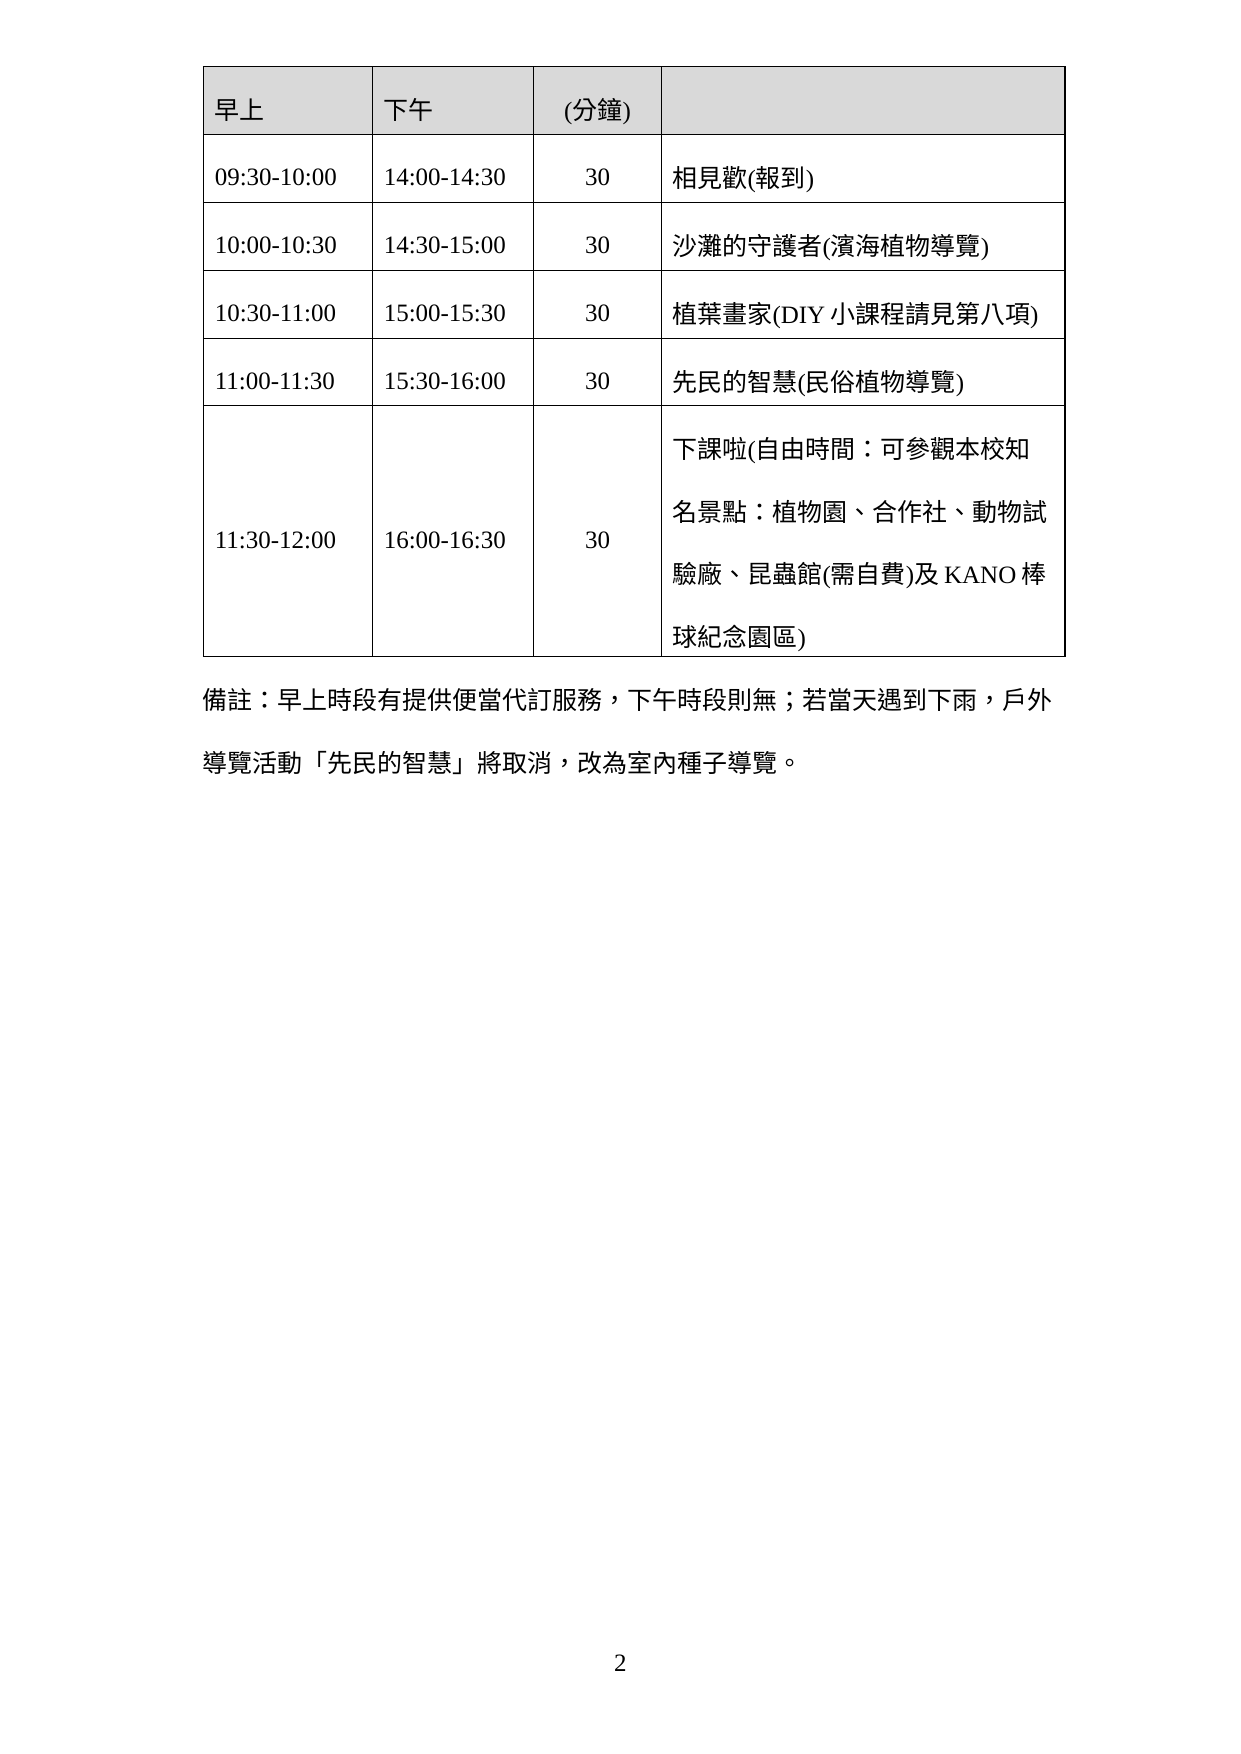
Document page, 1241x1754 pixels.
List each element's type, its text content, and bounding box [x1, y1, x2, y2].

table_cell 相見歡(報到) [662, 135, 1064, 202]
table_cell 14:30-15:00 [373, 203, 533, 269]
table_cell 沙灘的守護者(濱海植物導覽) [662, 203, 1064, 269]
table_cell 11:30-12:00 [204, 406, 372, 656]
text 備註：早上時段有提供便當代訂服務，下午時段則無；若當天遇到下雨，戶外導覽活動「先民的智慧」將取消，改為室內種子導覽。 [202, 657, 1063, 782]
table_cell 10:30-11:00 [204, 271, 372, 337]
table_cell 先民的智慧(民俗植物導覽) [662, 339, 1064, 405]
table_cell 30 [534, 339, 661, 405]
table_cell 30 [534, 271, 661, 337]
table_cell 15:00-15:30 [373, 271, 533, 337]
table_cell 11:00-11:30 [204, 339, 372, 405]
table_cell 10:00-10:30 [204, 203, 372, 269]
table_cell 14:00-14:30 [373, 135, 533, 202]
table_cell 16:00-16:30 [373, 406, 533, 656]
table_header [662, 67, 1064, 134]
table_cell 30 [534, 135, 661, 202]
table_cell 下課啦(自由時間：可參觀本校知名景點：植物園、合作社、動物試驗廠、昆蟲館(需自費)及KANO棒球紀念園區) [662, 406, 1064, 656]
table_cell 下午 [373, 67, 533, 134]
table_header (分鐘) [534, 67, 661, 134]
table_cell 15:30-16:00 [373, 339, 533, 405]
table_cell 09:30-10:00 [204, 135, 372, 202]
table_cell 早上 [204, 67, 372, 134]
table_cell 30 [534, 203, 661, 269]
table_cell 30 [534, 406, 661, 656]
table_cell 植葉畫家(DIY小課程請見第八項) [662, 271, 1064, 337]
